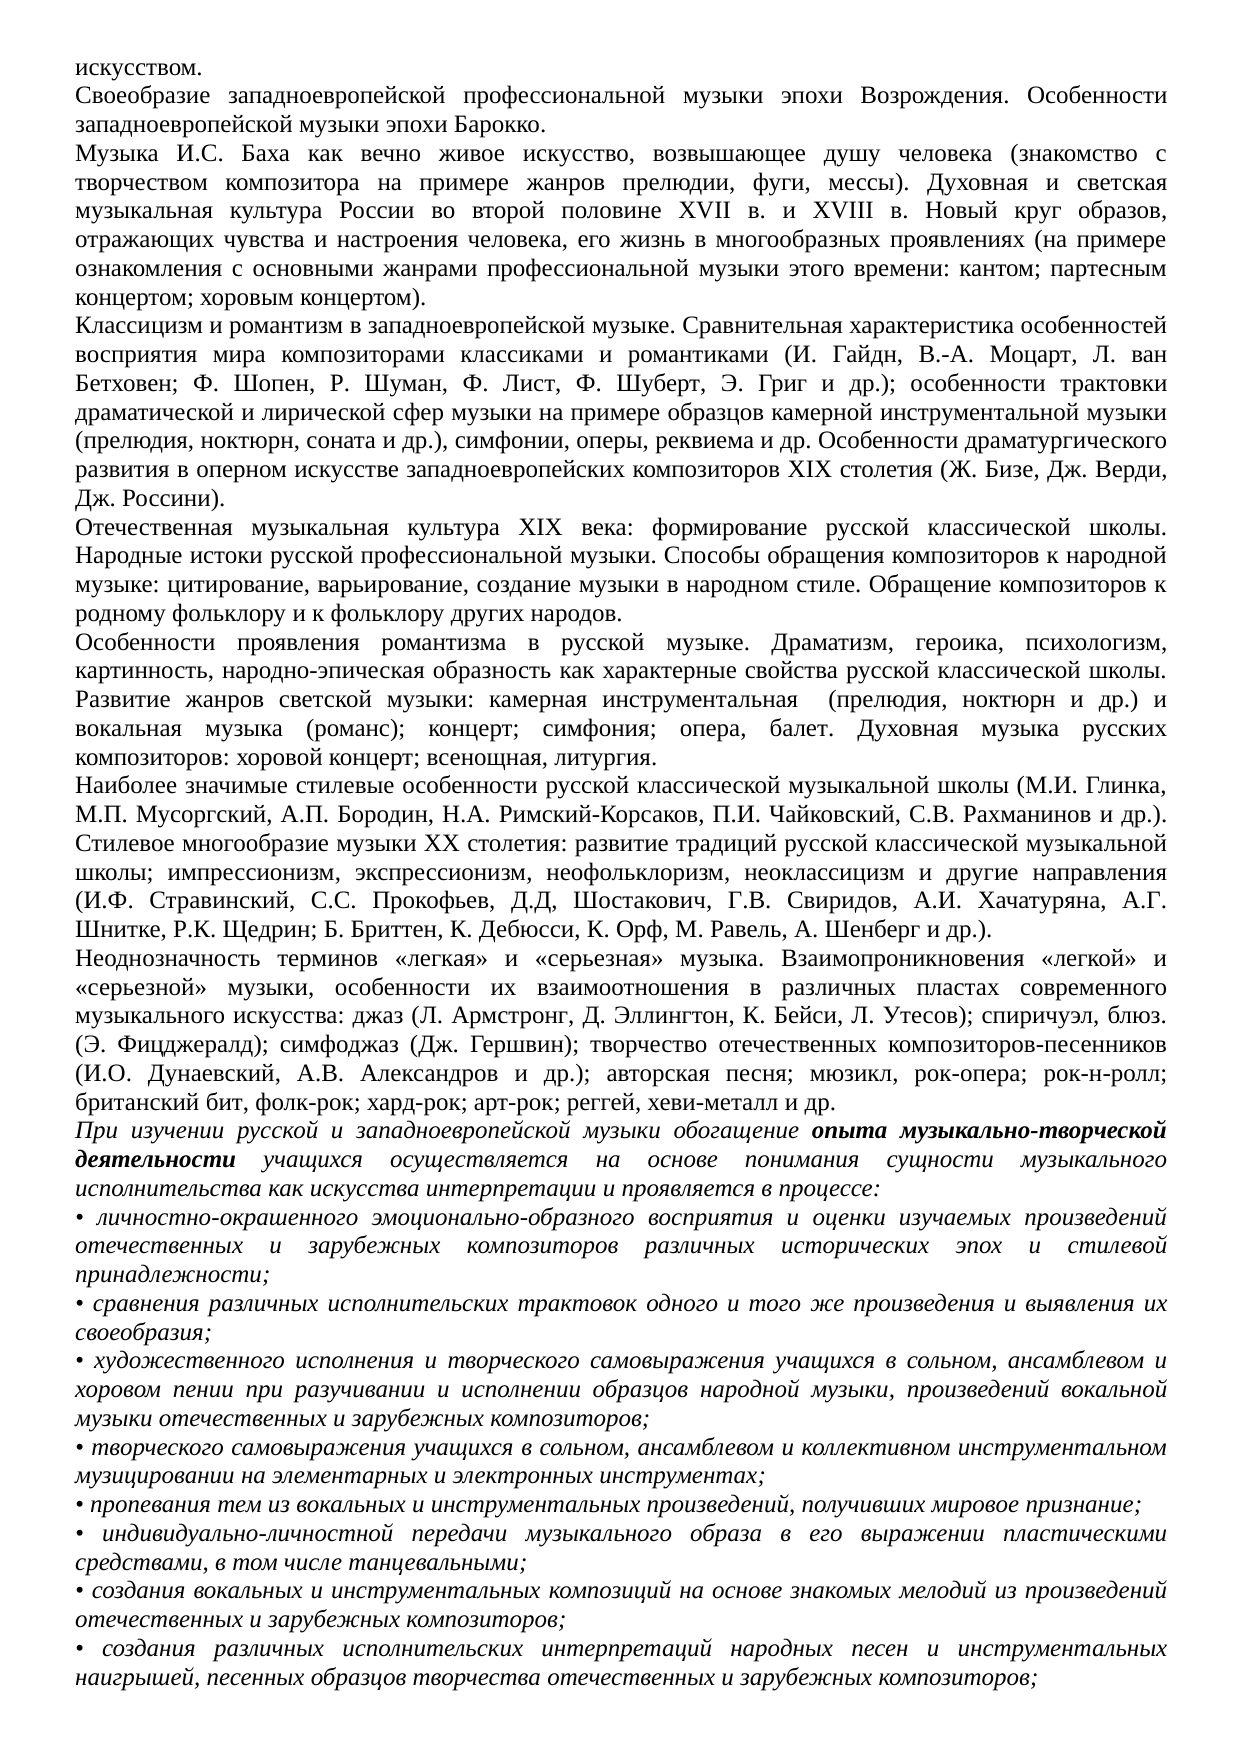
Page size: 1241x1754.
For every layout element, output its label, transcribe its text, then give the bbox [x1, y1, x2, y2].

text • пропевания тем из вокальных и инструментальных произведений, получивших мировое признание; [75, 1489, 1167, 1518]
text Своеобразие западноевропейской профессиональной музыки эпохи Возрождения. Особенности западноевропейской музыки эпохи Барокко. [75, 80, 1167, 138]
text Неоднозначность терминов «легкая» и «серьезная» музыка. Взаимопроникновения «легкой» и «серьезной» музыки, особенности их взаимоотношения в различных пластах современного музыкального искусства: джаз (Л. Армстронг, Д. Эллингтон, К. Бейси, Л. Утесов); спиричуэл, блюз. (Э. Фицджералд); симфоджаз (Дж. Гершвин); творчество отечественных композиторов-песенников (И.О. Дунаевский, А.В. Александров и др.); авторская песня; мюзикл, рок-опера; рок-н-ролл; британский бит, фолк-рок; хард-рок; арт-рок; реггей, хеви-металл и др. [75, 943, 1167, 1115]
text • личностно-окрашенного эмоционально-образного восприятия и оценки изучаемых произведений отечественных и зарубежных композиторов различных исторических эпох и стилевой принадлежности; [75, 1202, 1167, 1288]
text • творческого самовыражения учащихся в сольном, ансамблевом и коллективном инструментальном музицировании на элементарных и электронных инструментах; [75, 1432, 1167, 1489]
text • создания различных исполнительских интерпретаций народных песен и инструментальных наигрышей, песенных образцов творчества отечественных и зарубежных композиторов; [75, 1633, 1167, 1690]
text Наиболее значимые стилевые особенности русской классической музыкальной школы (М.И. Глинка, М.П. Мусоргский, А.П. Бородин, Н.А. Римский-Корсаков, П.И. Чайковский, С.В. Рахманинов и др.). Стилевое многообразие музыки ХХ столетия: развитие традиций русской классической музыкальной школы; импрессионизм, экспрессионизм, неофольклоризм, неоклассицизм и другие направления (И.Ф. Стравинский, С.С. Прокофьев, Д.Д, Шостакович, Г.В. Свиридов, А.И. Хачатуряна, А.Г. Шнитке, Р.К. Щедрин; Б. Бриттен, К. Дебюсси, К. Орф, М. Равель, А. Шенберг и др.). [75, 770, 1167, 943]
text Классицизм и романтизм в западноевропейской музыке. Сравнительная характеристика особенностей восприятия мира композиторами классиками и романтиками (И. Гайдн, В.-А. Моцарт, Л. ван Бетховен; Ф. Шопен, Р. Шуман, Ф. Лист, Ф. Шуберт, Э. Григ и др.); особенности трактовки драматической и лирической сфер музыки на примере образцов камерной инструментальной музыки (прелюдия, ноктюрн, соната и др.), симфонии, оперы, реквиема и др. Особенности драматургического развития в оперном искусстве западноевропейских композиторов XIX столетия (Ж. Бизе, Дж. Верди, Дж. Россини). [75, 310, 1167, 512]
text Особенности проявления романтизма в русской музыке. Драматизм, героика, психологизм, картинность, народно-эпическая образность как характерные свойства русской классической школы. Развитие жанров светской музыки: камерная инструментальная (прелюдия, ноктюрн и др.) и вокальная музыка (романс); концерт; симфония; опера, балет. Духовная музыка русских композиторов: хоровой концерт; всенощная, литургия. [75, 627, 1167, 770]
text • индивидуально-личностной передачи музыкального образа в его выражении пластическими средствами, в том числе танцевальными; [75, 1518, 1167, 1575]
text искусством. [75, 52, 1167, 80]
text • художественного исполнения и творческого самовыражения учащихся в сольном, ансамблевом и хоровом пении при разучивании и исполнении образцов народной музыки, произведений вокальной музыки отечественных и зарубежных композиторов; [75, 1345, 1167, 1432]
text При изучении русской и западноевропейской музыки обогащение опыта музыкально-творческой деятельности учащихся осуществляется на основе понимания сущности музыкального исполнительства как искусства интерпретации и проявляется в процессе: [75, 1115, 1167, 1202]
text Отечественная музыкальная культура XIX века: формирование русской классической школы. Народные истоки русской профессиональной музыки. Способы обращения композиторов к народной музыке: цитирование, варьирование, создание музыки в народном стиле. Обращение композиторов к родному фольклору и к фольклору других народов. [75, 512, 1167, 627]
text Музыка И.С. Баха как вечно живое искусство, возвышающее душу человека (знакомство с творчеством композитора на примере жанров прелюдии, фуги, мессы). Духовная и светская музыкальная культура России во второй половине XVII в. и XVIII в. Новый круг образов, отражающих чувства и настроения человека, его жизнь в многообразных проявлениях (на примере ознакомления с основными жанрами профессиональной музыки этого времени: кантом; партесным концертом; хоровым концертом). [75, 138, 1167, 310]
text • создания вокальных и инструментальных композиций на основе знакомых мелодий из произведений отечественных и зарубежных композиторов; [75, 1575, 1167, 1633]
text • сравнения различных исполнительских трактовок одного и того же произведения и выявления их своеобразия; [75, 1288, 1167, 1345]
